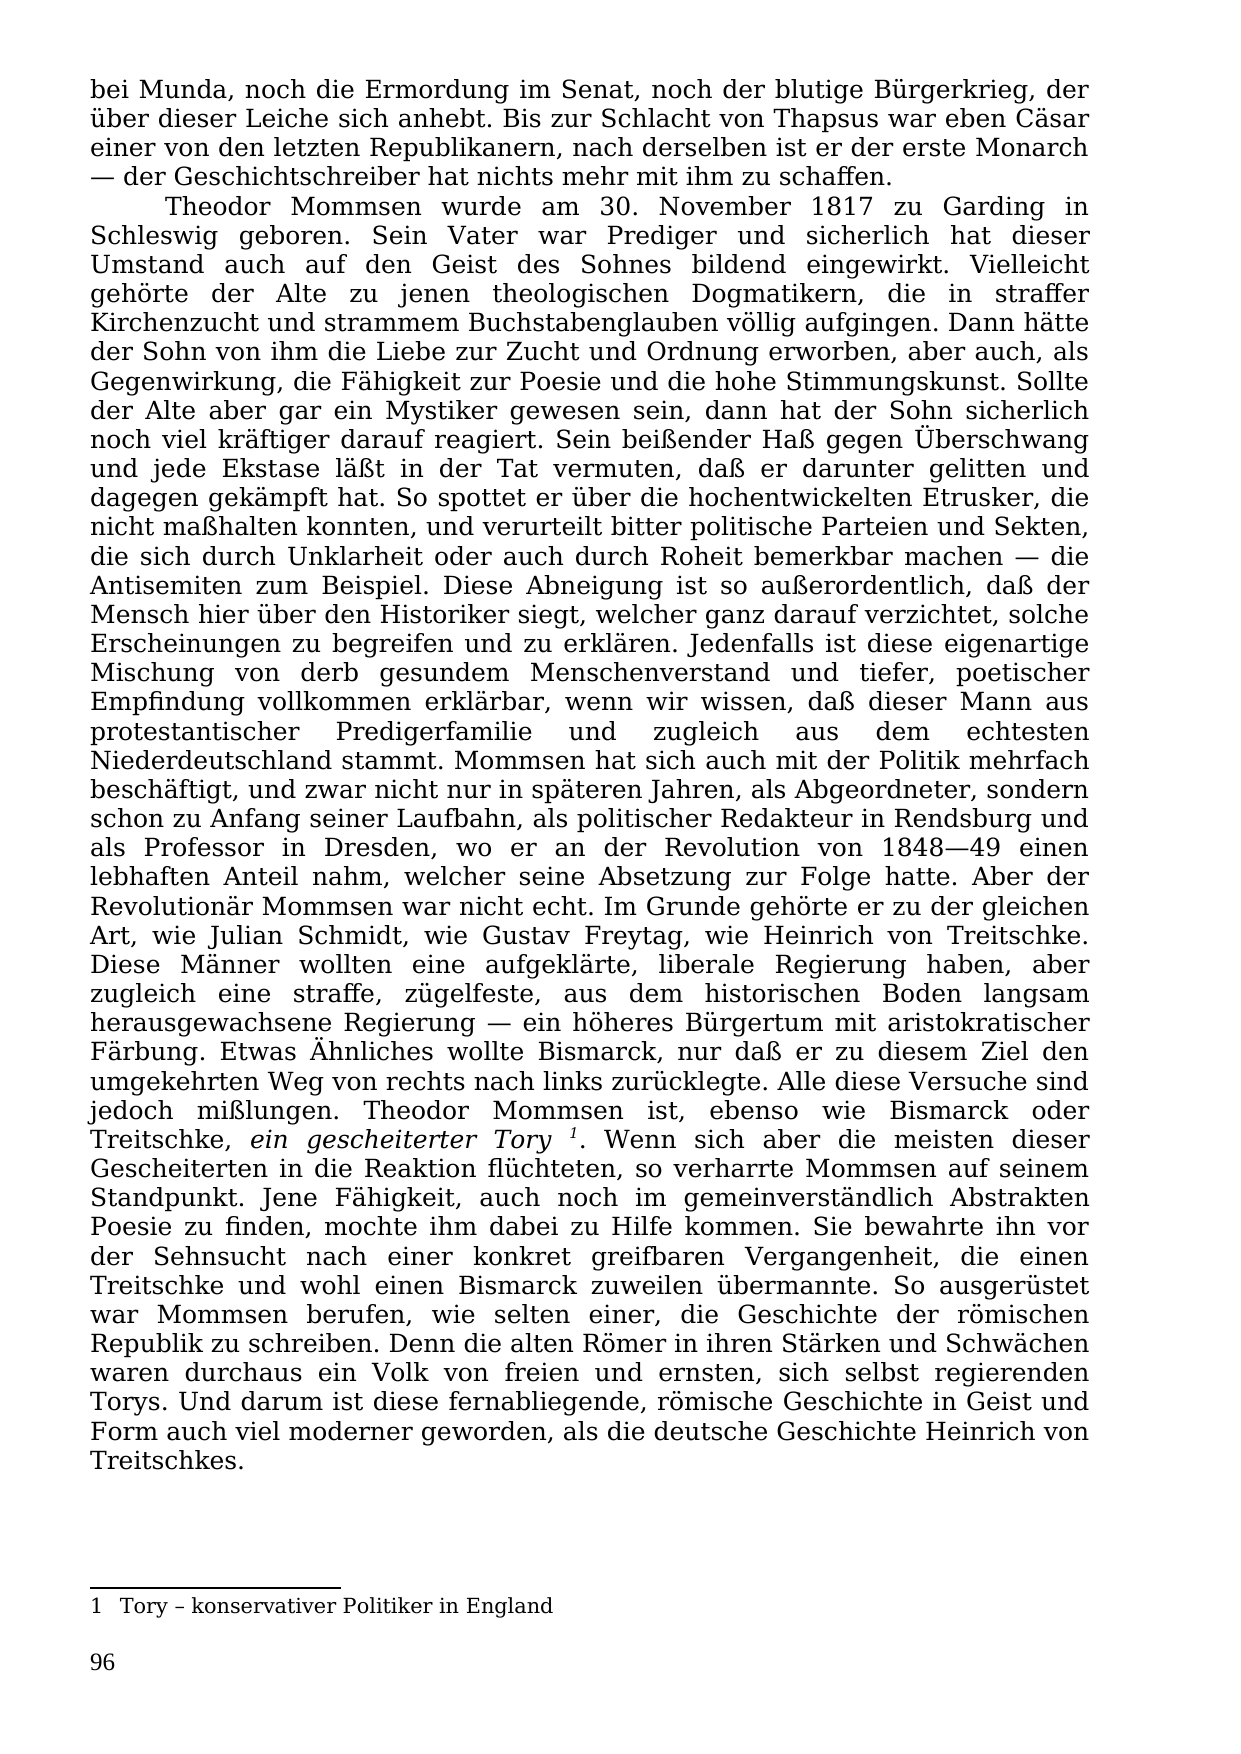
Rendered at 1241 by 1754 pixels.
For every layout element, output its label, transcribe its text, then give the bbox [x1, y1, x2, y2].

text Theodor Mommsen wurde am 30. November 1817 zu Garding in Schleswig geboren. Sein Vater war Prediger und sicherlich hat dieser Umstand auch auf den Geist des Sohnes bildend eingewirkt. Vielleicht gehörte der Alte zu jenen theologischen Dogmatikern, die in straffer Kirchenzucht und strammem Buchstabenglauben völlig aufgingen. Dann hätte der Sohn von ihm die Liebe zur Zucht und Ordnung erworben, aber auch, als Gegenwirkung, die Fähigkeit zur Poesie und die hohe Stimmungskunst. Sollte der Alte aber gar ein Mystiker gewesen sein, dann hat der Sohn sicherlich noch viel kräftiger darauf reagiert. Sein beißender Haß gegen Überschwang und jede Ekstase läßt in der Tat vermuten, daß er darunter gelitten und dagegen gekämpft hat. So spottet er über die hochentwickelten Etrusker, die nicht maßhalten konnten, und verurteilt bitter politische Parteien und Sekten, die sich durch Unklarheit oder auch durch Roheit bemerkbar machen — die Antisemiten zum Beispiel. Diese Abneigung ist so außerordentlich, daß der Mensch hier über den Historiker siegt, welcher ganz darauf verzichtet, solche Erscheinungen zu begreifen und zu erklären. Jedenfalls ist diese eigenartige Mischung von derb gesundem Menschenverstand und tiefer, poetischer Empfindung vollkommen erklärbar, wenn wir wissen, daß dieser Mann aus protestantischer Predigerfamilie und zugleich aus dem echtesten Niederdeutschland stammt. Mommsen hat sich auch mit der Politik mehrfach beschäftigt, und zwar nicht nur in späteren Jahren, als Abgeordneter, sondern schon zu Anfang seiner Laufbahn, als politischer Redakteur in Rendsburg und als Professor in Dresden, wo er an der Revolution von 1848—49 einen lebhaften Anteil nahm, welcher seine Absetzung zur Folge hatte. Aber der Revolutionär Mommsen war nicht echt. Im Grunde gehörte er zu der gleichen Art, wie Julian Schmidt, wie Gustav Freytag, wie Heinrich von Treitschke. Diese Männer wollten eine aufgeklärte, liberale Regierung haben, aber zugleich eine straffe, zügelfeste, aus dem historischen Boden langsam herausgewachsene Regierung — ein höheres Bürgertum mit aristokratischer Färbung. Etwas Ähnliches wollte Bismarck, nur daß er zu diesem Ziel den umgekehrten Weg von rechts nach links zurücklegte. Alle diese Versuche sind jedoch mißlungen. Theodor Mommsen ist, ebenso wie Bismarck oder Treitschke, ein gescheiterter Tory . Wenn sich aber die meisten dieser Gescheiterten in die Reaktion flüchteten, so verharrte Mommsen auf seinem Standpunkt. Jene Fähigkeit, auch noch im gemeinverständlich Abstrakten Poesie zu finden, mochte ihm dabei zu Hilfe kommen. Sie bewahrte ihn vor der Sehnsucht nach einer konkret greifbaren Vergangenheit, die einen Treitschke und wohl einen Bismarck zuweilen übermannte. So ausgerüstet war Mommsen berufen, wie selten einer, die Geschichte der römischen Republik zu schreiben. Denn die alten Römer in ihren Stärken und Schwächen waren durchaus ein Volk von freien und ernsten, sich selbst regierenden Torys. Und darum ist diese fernabliegende, römische Geschichte in Geist und Form auch viel moderner geworden, als die deutsche Geschichte Heinrich von Treitschkes. [90, 192, 1091, 1475]
text Tory – konservativer Politiker in England [90, 1594, 1091, 1618]
text bei Munda, noch die Ermordung im Senat, noch der blutige Bürgerkrieg, der über dieser Leiche sich anhebt. Bis zur Schlacht von Thapsus war eben Cäsar einer von den letzten Republikanern, nach derselben ist er der erste Monarch — der Geschichtschreiber hat nichts mehr mit ihm zu schaffen. [90, 75, 1091, 192]
